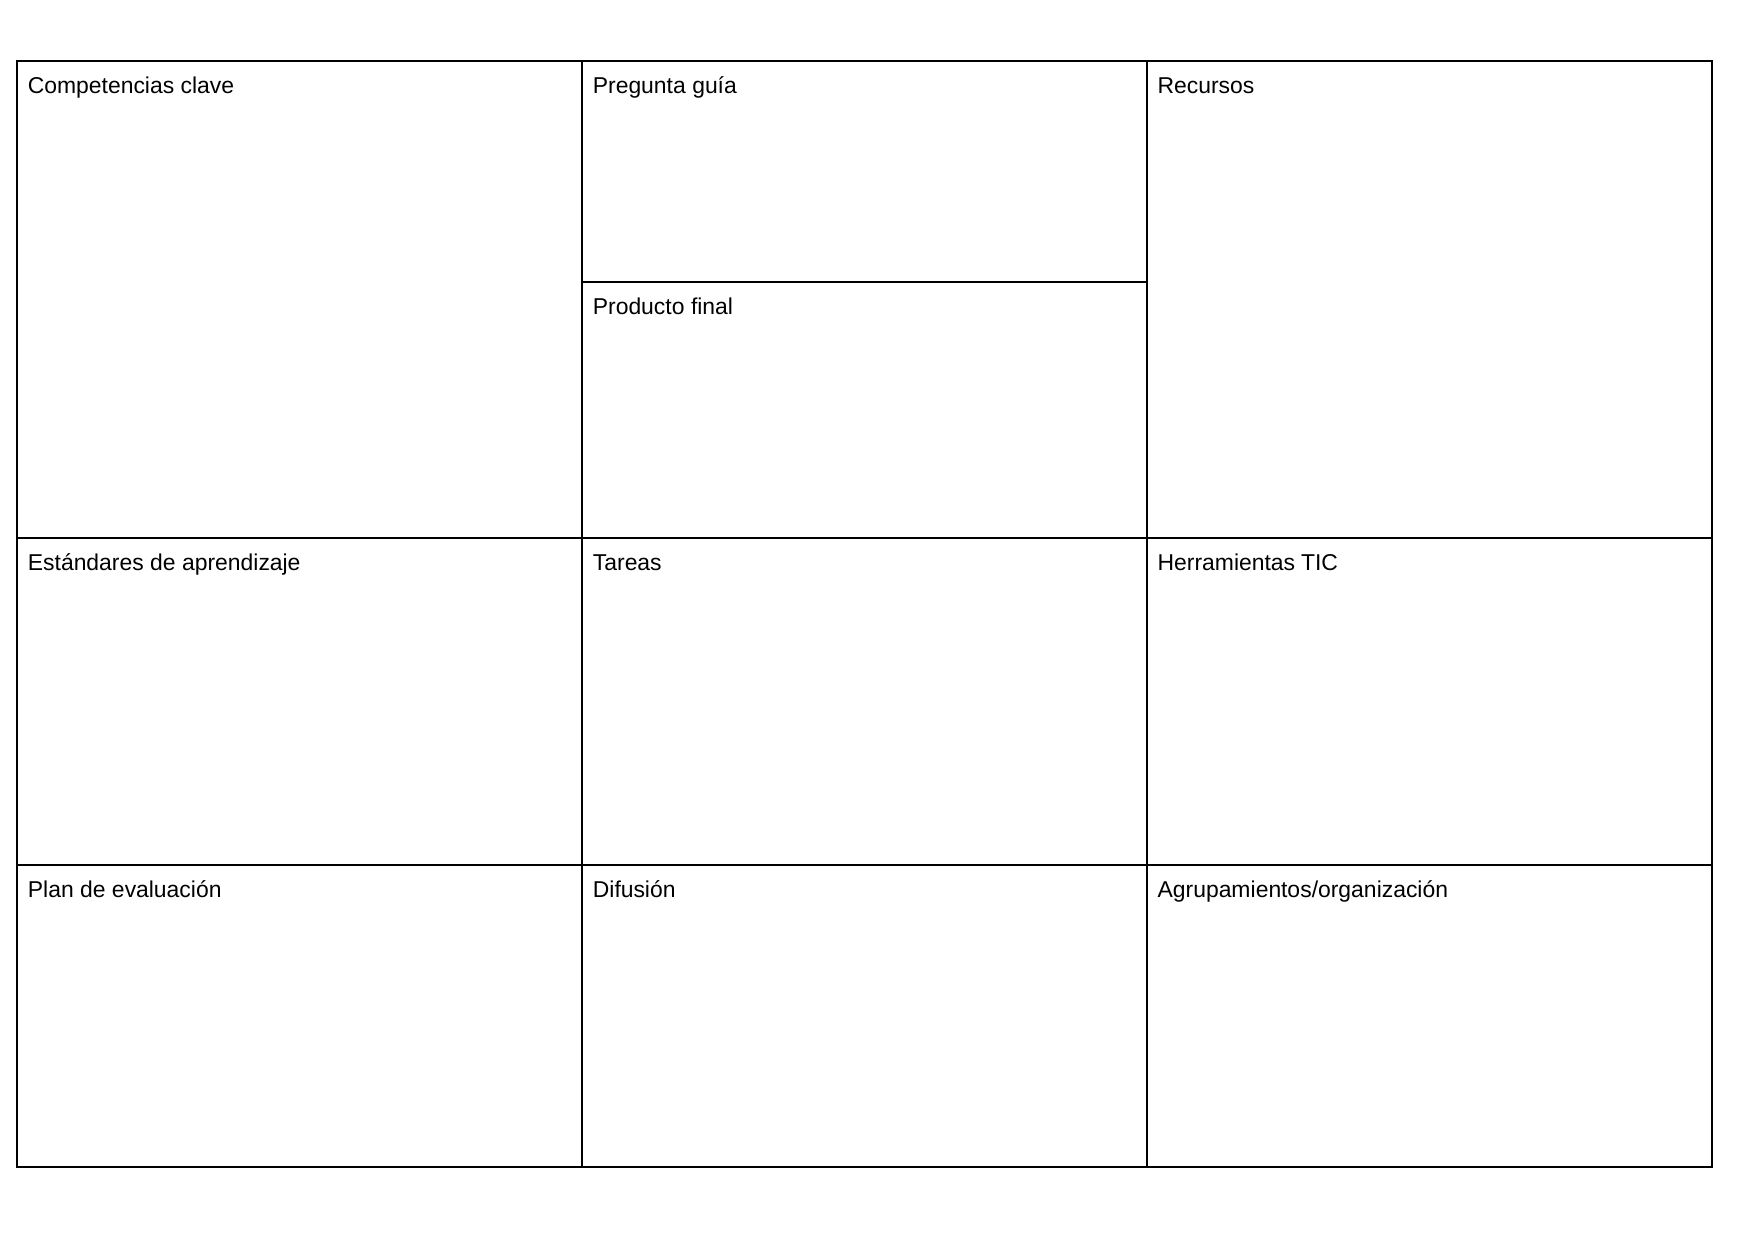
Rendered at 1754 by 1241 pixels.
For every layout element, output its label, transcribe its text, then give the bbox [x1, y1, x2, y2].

table_header Recursos [1148, 62, 1711, 537]
table_cell Producto final [583, 283, 1146, 537]
table_cell Agrupamientos/organización [1148, 866, 1711, 1166]
table_cell Estándares de aprendizaje [18, 539, 581, 864]
table_header Pregunta guía [583, 62, 1146, 281]
table_cell Herramientas TIC [1148, 539, 1711, 864]
table_header Competencias clave [18, 62, 581, 537]
table_cell Difusión [583, 866, 1146, 1166]
table_cell Plan de evaluación [18, 866, 581, 1166]
table_cell Tareas [583, 539, 1146, 864]
